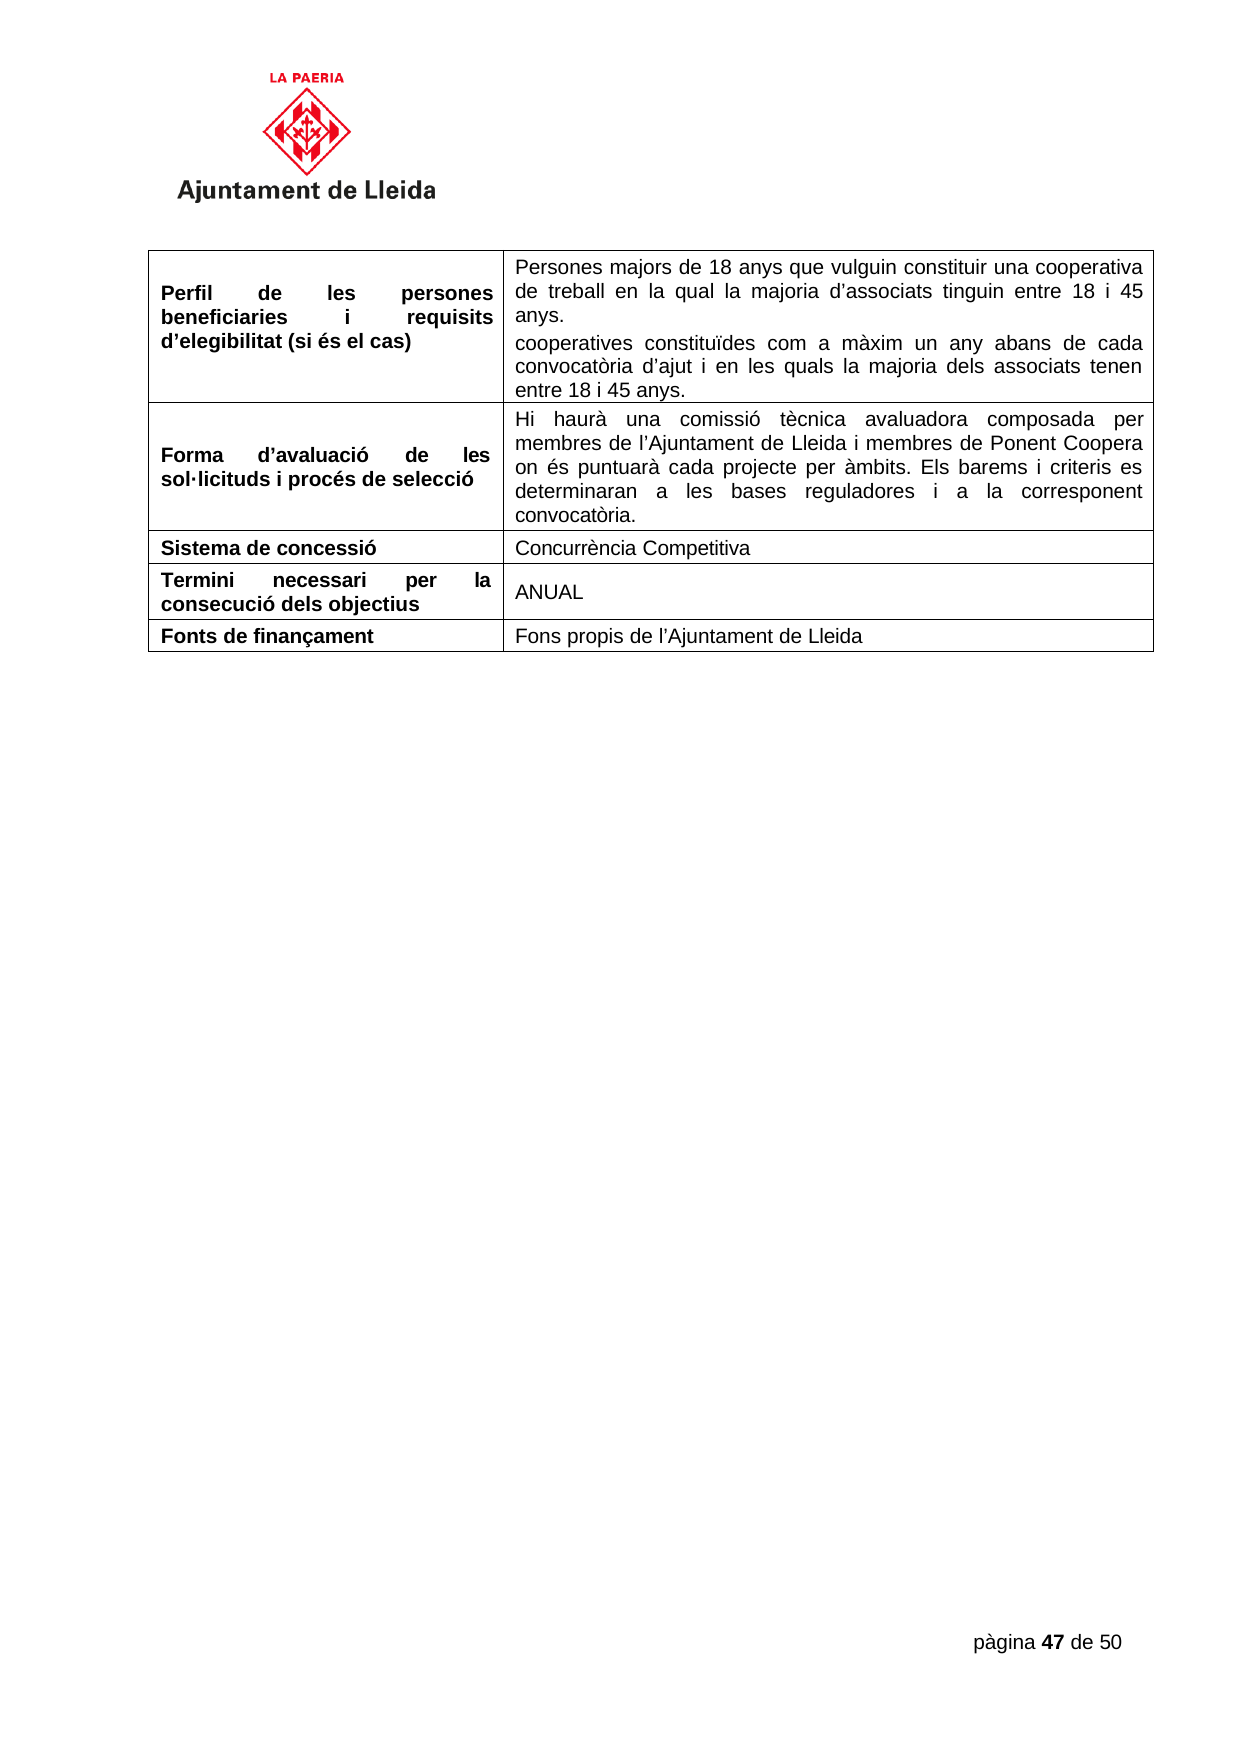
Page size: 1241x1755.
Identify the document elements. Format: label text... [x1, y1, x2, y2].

table_cell ANUAL [504, 564, 1153, 619]
table_header Perfil de les persones beneficiaries i requisits d’elegibilitat (si és el cas) [149, 251, 503, 402]
table_cell Forma d’avaluació de les sol·licituds i procés de selecció [149, 403, 503, 530]
table_header Persones majors de 18 anys que vulguin constituir una cooperativa de treball en la qual la majoria d’associats tinguin entre 18 i 45 anys. cooperatives constituïdes com a màxim un any abans de cada convocatòria d’ajut i en les quals la majoria dels associats tenen entre 18 i 45 anys. [504, 251, 1153, 402]
table_cell Termini necessari per la consecució dels objectius [149, 564, 503, 619]
table_cell Sistema de concessió [149, 531, 503, 562]
table_cell Hi haurà una comissió tècnica avaluadora composada per membres de l’Ajuntament de Lleida i membres de Ponent Coopera on és puntuarà cada projecte per àmbits. Els barems i criteris es determinaran a les bases reguladores i a la corresponent convocatòria. [504, 403, 1153, 530]
table_cell Fons propis de l’Ajuntament de Lleida [504, 620, 1153, 651]
table_cell Concurrència Competitiva [504, 531, 1153, 562]
table_cell Fonts de finançament [149, 620, 503, 651]
